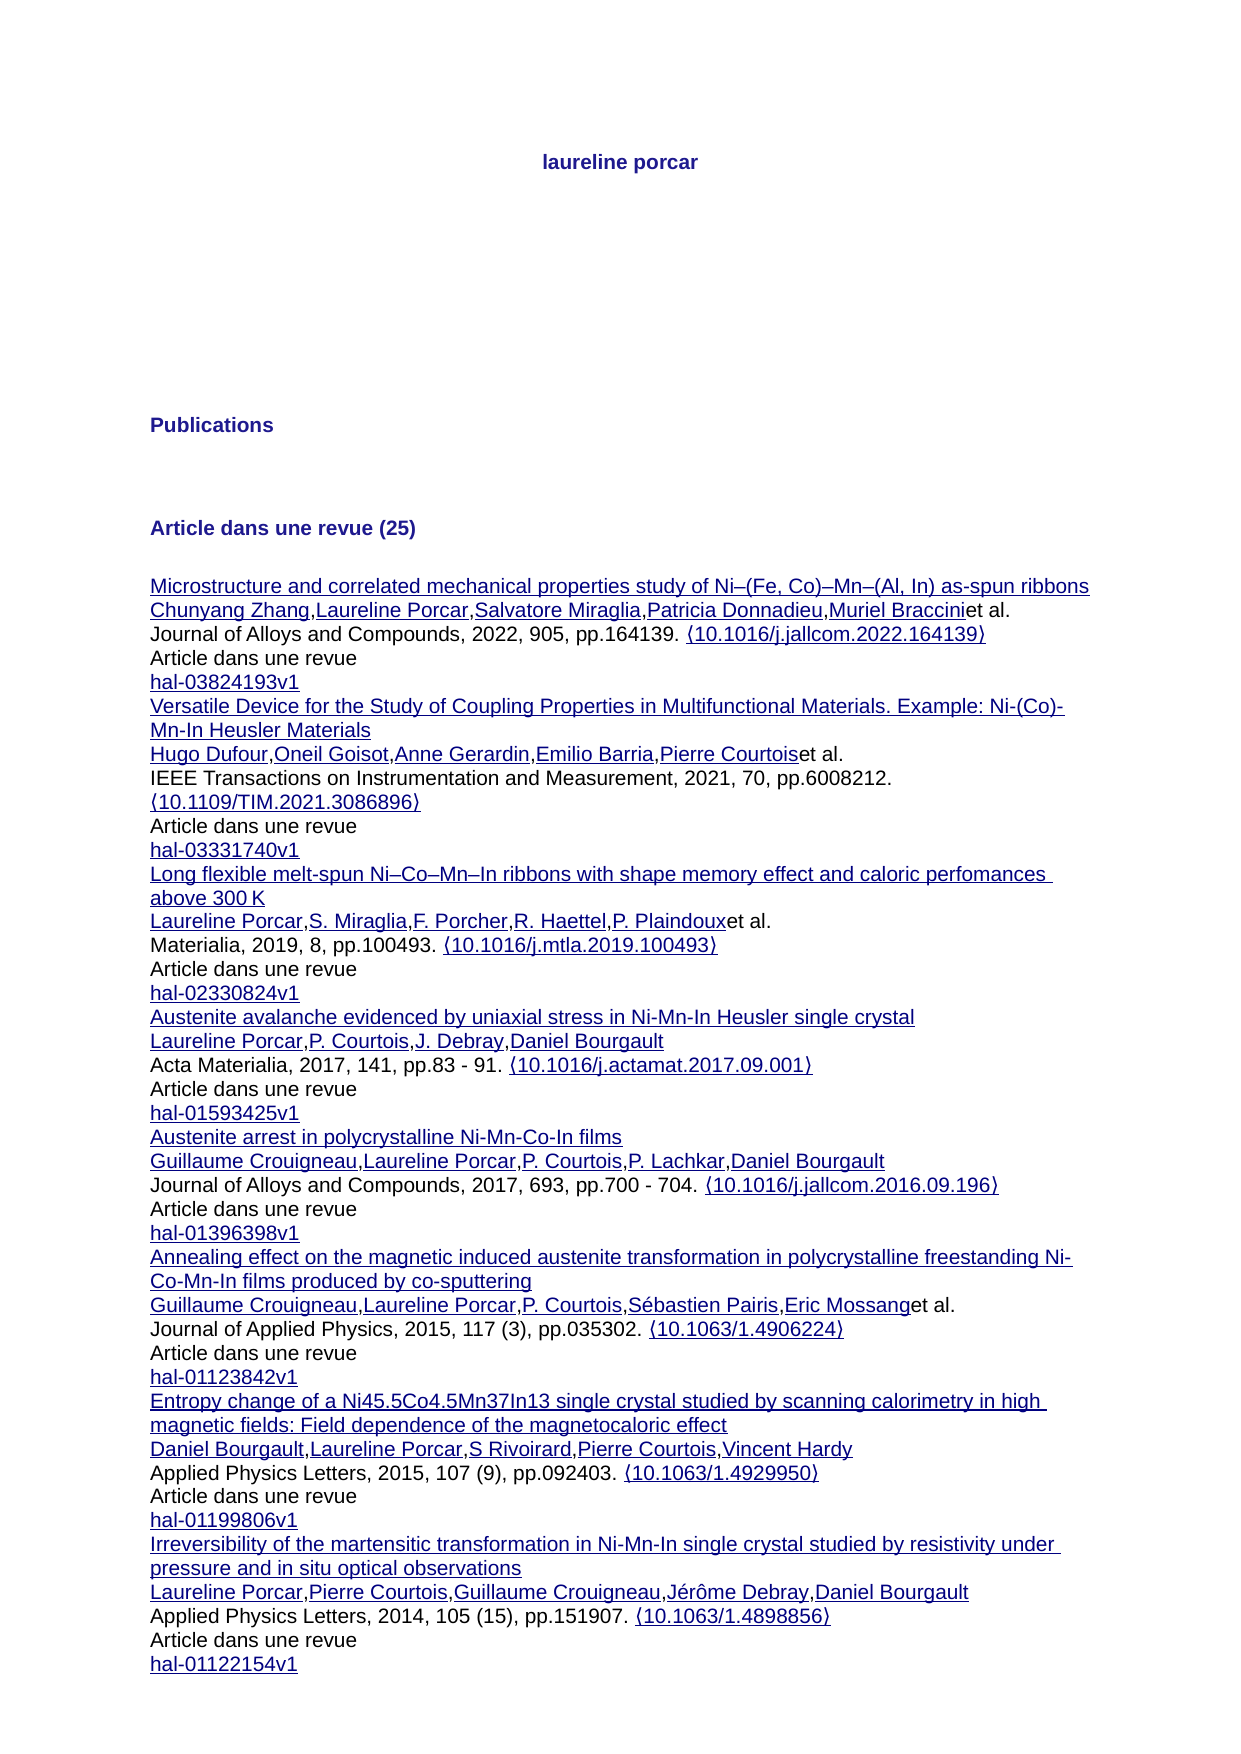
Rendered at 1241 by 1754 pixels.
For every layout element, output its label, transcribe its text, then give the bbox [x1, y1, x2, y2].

table_cell Annealing effect on the magnetic induced austenite transformation in polycrystalline freestanding Ni-Co-Mn-In films produced by co-sputtering Guillaume Crouigneau,Laureline Porcar,P. Courtois,Sébastien Pairis,Eric Mossanget al. Journal of Applied Physics, 2015, 117 (3), pp.035302. ⟨10.1063/1.4906224⟩ Article dans une revue hal-01123842v1 [150, 1245, 1090, 1388]
table_cell Long flexible melt-spun Ni–Co–Mn–In ribbons with shape memory effect and caloric perfomances above 300 K Laureline Porcar,S. Miraglia,F. Porcher,R. Haettel,P. Plaindouxet al. Materialia, 2019, 8, pp.100493. ⟨10.1016/j.mtla.2019.100493⟩ Article dans une revue hal-02330824v1 [150, 861, 1090, 1005]
table_header Chunyang Zhang,Laureline Porcar,Salvatore Miraglia,Patricia Donnadieu,Muriel Bracciniet al. Journal of Alloys and Compounds, 2022, 905, pp.164139. ⟨10.1016/j.jallcom.2022.164139⟩ Article dans une revue hal-03824193v1 [150, 596, 1090, 694]
table_cell Austenite avalanche evidenced by uniaxial stress in Ni-Mn-In Heusler single crystal Laureline Porcar,P. Courtois,J. Debray,Daniel Bourgault Acta Materialia, 2017, 141, pp.83 - 91. ⟨10.1016/j.actamat.2017.09.001⟩ Article dans une revue hal-01593425v1 [150, 1005, 1090, 1125]
subtitle laureline porcar [150, 150, 1090, 174]
subtitle Article dans une revue (25) [150, 516, 1090, 539]
table_cell Entropy change of a Ni45.5Co4.5Mn37In13 single crystal studied by scanning calorimetry in high magnetic fields: Field dependence of the magnetocaloric effect Daniel Bourgault,Laureline Porcar,S Rivoirard,Pierre Courtois,Vincent Hardy Applied Physics Letters, 2015, 107 (9), pp.092403. ⟨10.1063/1.4929950⟩ Article dans une revue hal-01199806v1 [150, 1389, 1090, 1532]
table_cell Irreversibility of the martensitic transformation in Ni-Mn-In single crystal studied by resistivity under pressure and in situ optical observations Laureline Porcar,Pierre Courtois,Guillaume Crouigneau,Jérôme Debray,Daniel Bourgault Applied Physics Letters, 2014, 105 (15), pp.151907. ⟨10.1063/1.4898856⟩ Article dans une revue hal-01122154v1 [150, 1532, 1090, 1676]
table_header Microstructure and correlated mechanical properties study of Ni–(Fe, Co)–Mn–(Al, In) as-spun ribbons [150, 574, 1090, 595]
subtitle Publications [150, 412, 1090, 436]
table_cell Austenite arrest in polycrystalline Ni-Mn-Co-In films Guillaume Crouigneau,Laureline Porcar,P. Courtois,P. Lachkar,Daniel Bourgault Journal of Alloys and Compounds, 2017, 693, pp.700 - 704. ⟨10.1016/j.jallcom.2016.09.196⟩ Article dans une revue hal-01396398v1 [150, 1125, 1090, 1245]
table_cell Versatile Device for the Study of Coupling Properties in Multifunctional Materials. Example: Ni-(Co)-Mn-In Heusler Materials Hugo Dufour,Oneil Goisot,Anne Gerardin,Emilio Barria,Pierre Courtoiset al. IEEE Transactions on Instrumentation and Measurement, 2021, 70, pp.6008212. ⟨10.1109/TIM.2021.3086896⟩ Article dans une revue hal-03331740v1 [150, 694, 1090, 861]
